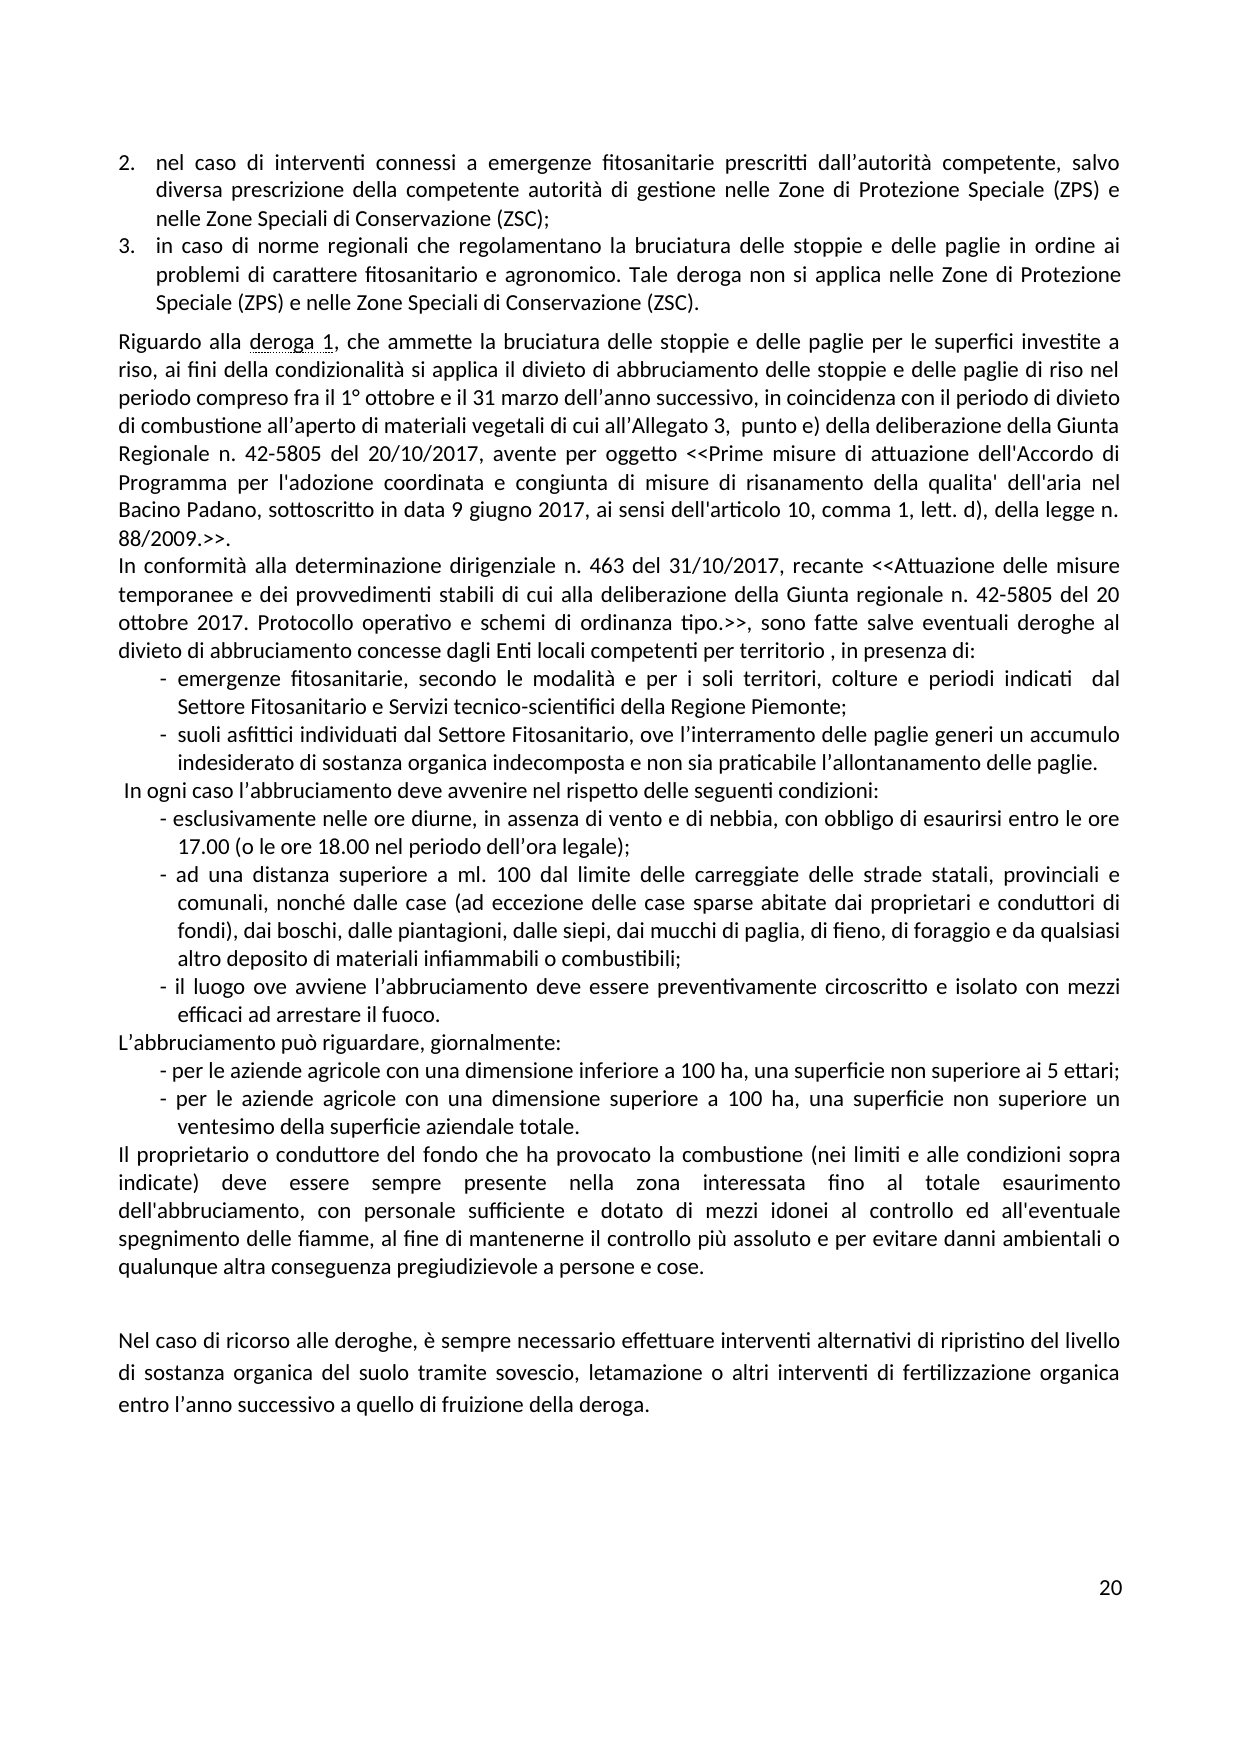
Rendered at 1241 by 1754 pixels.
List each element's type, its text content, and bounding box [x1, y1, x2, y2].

text - ad una distanza superiore a ml. 100 dal limite delle carreggiate delle strade statali, provinciali e comunali, nonché dalle case (ad eccezione delle case sparse abitate dai proprietari e conduttori di fondi), dai boschi, dalle piantagioni, dalle siepi, dai mucchi di paglia, di fieno, di foraggio e da qualsiasi altro deposito di materiali infiammabili o combustibili; [159, 860, 1122, 972]
list in caso di norme regionali che regolamentano la bruciatura delle stoppie e delle paglie in ordine ai problemi di carattere fitosanitario e agronomico. Tale deroga non si applica nelle Zone di Protezione Speciale (ZPS) e nelle Zone Speciali di Conservazione (ZSC). [118, 232, 1122, 316]
text - emergenze fitosanitarie, secondo le modalità e per i soli territori, colture e periodi indicati dal Settore Fitosanitario e Servizi tecnico-scientifici della Regione Piemonte; [159, 664, 1122, 720]
text - per le aziende agricole con una dimensione superiore a 100 ha, una superficie non superiore un ventesimo della superficie aziendale totale. [159, 1084, 1122, 1140]
text In conformità alla determinazione dirigenziale n. 463 del 31/10/2017, recante <<Attuazione delle misure temporanee e dei provvedimenti stabili di cui alla deliberazione della Giunta regionale n. 42-5805 del 20 ottobre 2017. Protocollo operativo e schemi di ordinanza tipo.>>, sono fatte salve eventuali deroghe al divieto di abbruciamento concesse dagli Enti locali competenti per territorio , in presenza di: [118, 552, 1122, 664]
text In ogni caso l’abbruciamento deve avvenire nel rispetto delle seguenti condizioni: [118, 776, 1122, 804]
text Il proprietario o conduttore del fondo che ha provocato la combustione (nei limiti e alle condizioni sopra indicate) deve essere sempre presente nella zona interessata fino al totale esaurimento dell'abbruciamento, con personale sufficiente e dotato di mezzi idonei al controllo ed all'eventuale spegnimento delle fiamme, al fine di mantenerne il controllo più assoluto e per evitare danni ambientali o qualunque altra conseguenza pregiudizievole a persone e cose. [118, 1140, 1122, 1280]
text Nel caso di ricorso alle deroghe, è sempre necessario effettuare interventi alternativi di ripristino del livello di sostanza organica del suolo tramite sovescio, letamazione o altri interventi di fertilizzazione organica entro l’anno successivo a quello di fruizione della deroga. [118, 1326, 1122, 1418]
text - esclusivamente nelle ore diurne, in assenza di vento e di nebbia, con obbligo di esaurirsi entro le ore 17.00 (o le ore 18.00 nel periodo dell’ora legale); [159, 804, 1122, 860]
text - il luogo ove avviene l’abbruciamento deve essere preventivamente circoscritto e isolato con mezzi efficaci ad arrestare il fuoco. [159, 972, 1122, 1028]
text - per le aziende agricole con una dimensione inferiore a 100 ha, una superficie non superiore ai 5 ettari; [159, 1056, 1122, 1084]
list nel caso di interventi connessi a emergenze fitosanitarie prescritti dall’autorità competente, salvo diversa prescrizione della competente autorità di gestione nelle Zone di Protezione Speciale (ZPS) e nelle Zone Speciali di Conservazione (ZSC); [118, 148, 1122, 232]
text Riguardo alla deroga 1, che ammette la bruciatura delle stoppie e delle paglie per le superfici investite a riso, ai fini della condizionalità si applica il divieto di abbruciamento delle stoppie e delle paglie di riso nel periodo compreso fra il 1° ottobre e il 31 marzo dell’anno successivo, in coincidenza con il periodo di divieto di combustione all’aperto di materiali vegetali di cui all’Allegato 3, punto e) della deliberazione della Giunta Regionale n. 42-5805 del 20/10/2017, avente per oggetto <<Prime misure di attuazione dell'Accordo di Programma per l'adozione coordinata e congiunta di misure di risanamento della qualita' dell'aria nel Bacino Padano, sottoscritto in data 9 giugno 2017, ai sensi dell'articolo 10, comma 1, lett. d), della legge n. 88/2009.>>. [118, 327, 1122, 552]
text - suoli asfittici individuati dal Settore Fitosanitario, ove l’interramento delle paglie generi un accumulo indesiderato di sostanza organica indecomposta e non sia praticabile l’allontanamento delle paglie. [159, 720, 1122, 776]
text L’abbruciamento può riguardare, giornalmente: [118, 1028, 1122, 1056]
